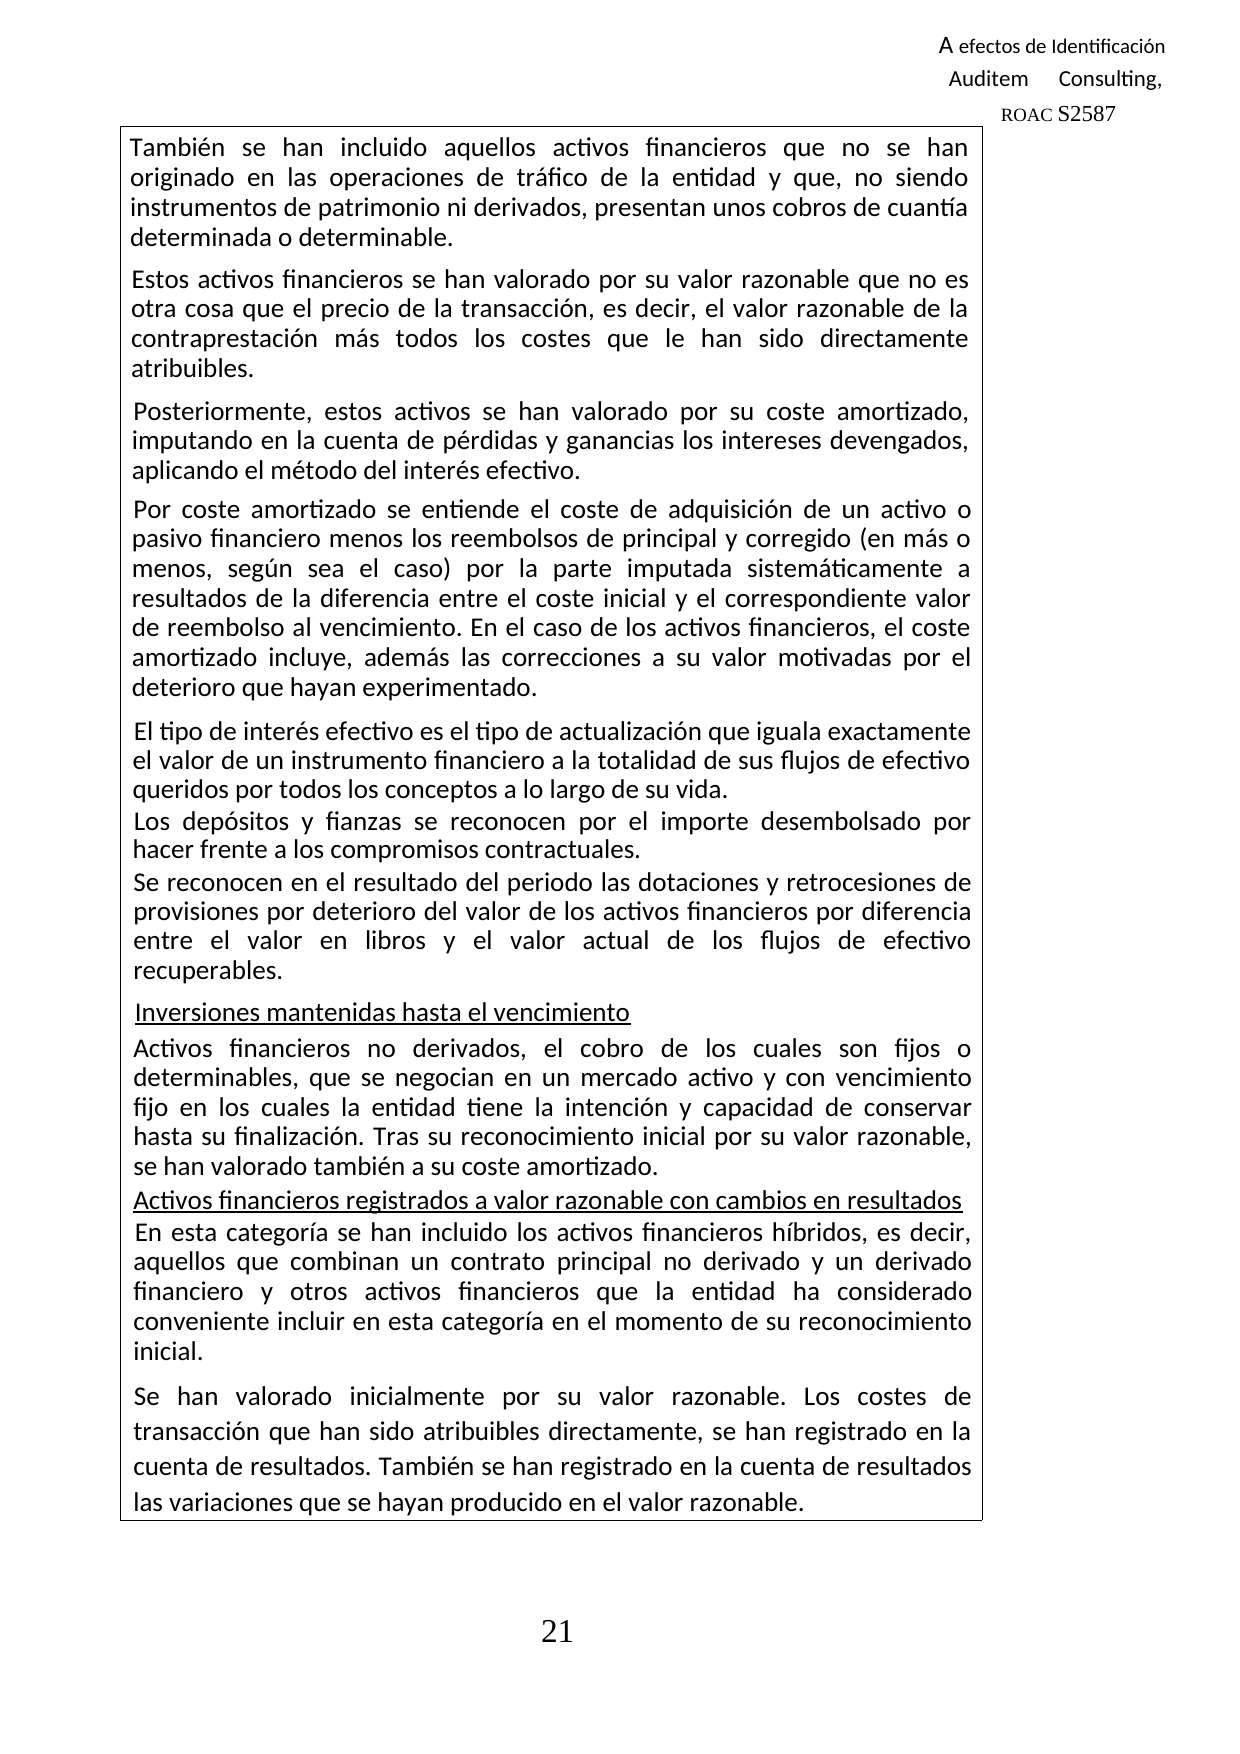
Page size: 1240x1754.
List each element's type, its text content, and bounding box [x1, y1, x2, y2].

table_header También se han incluido aquellos activos financieros que no se han originado en las operaciones de tráfico de la entidad y que, no siendo instrumentos de patrimonio ni derivados, presentan unos cobros de cuantía determinada o determinable. Estos activos financieros se han valorado por su valor razonable que no es otra cosa que el precio de la transacción, es decir, el valor razonable de la contraprestación más todos los costes que le han sido directamente atribuibles. Posteriormente, estos activos se han valorado por su coste amortizado, imputando en la cuenta de pérdidas y ganancias los intereses devengados, aplicando el método del interés efectivo. Por coste amortizado se entiende el coste de adquisición de un activo o pasivo financiero menos los reembolsos de principal y corregido (en más o menos, según sea el caso) por la parte imputada sistemáticamente a resultados de la diferencia entre el coste inicial y el correspondiente valor de reembolso al vencimiento. En el caso de los activos financieros, el coste amortizado incluye, además las correcciones a su valor motivadas por el deterioro que hayan experimentado. El tipo de interés efectivo es el tipo de actualización que iguala exactamente el valor de un instrumento financiero a la totalidad de sus flujos de efectivo queridos por todos los conceptos a lo largo de su vida. Los depósitos y fianzas se reconocen por el importe desembolsado por hacer frente a los compromisos contractuales. Se reconocen en el resultado del periodo las dotaciones y retrocesiones de provisiones por deterioro del valor de los activos financieros por diferencia entre el valor en libros y el valor actual de los flujos de efectivo recuperables. Inversiones mantenidas hasta el vencimiento Activos financieros no derivados, el cobro de los cuales son fijos o determinables, que se negocian en un mercado activo y con vencimiento fijo en los cuales la entidad tiene la intención y capacidad de conservar hasta su finalización. Tras su reconocimiento inicial por su valor razonable, se han valorado también a su coste amortizado. Activos financieros registrados a valor razonable con cambios en resultados En esta categoría se han incluido los activos financieros híbridos, es decir, aquellos que combinan un contrato principal no derivado y un derivado financiero y otros activos financieros que la entidad ha considerado conveniente incluir en esta categoría en el momento de su reconocimiento inicial. Se han valorado inicialmente por su valor razonable. Los costes de transacción que han sido atribuibles directamente, se han registrado en la cuenta de resultados. También se han registrado en la cuenta de resultados las variaciones que se hayan producido en el valor razonable. [121, 127, 982, 1519]
